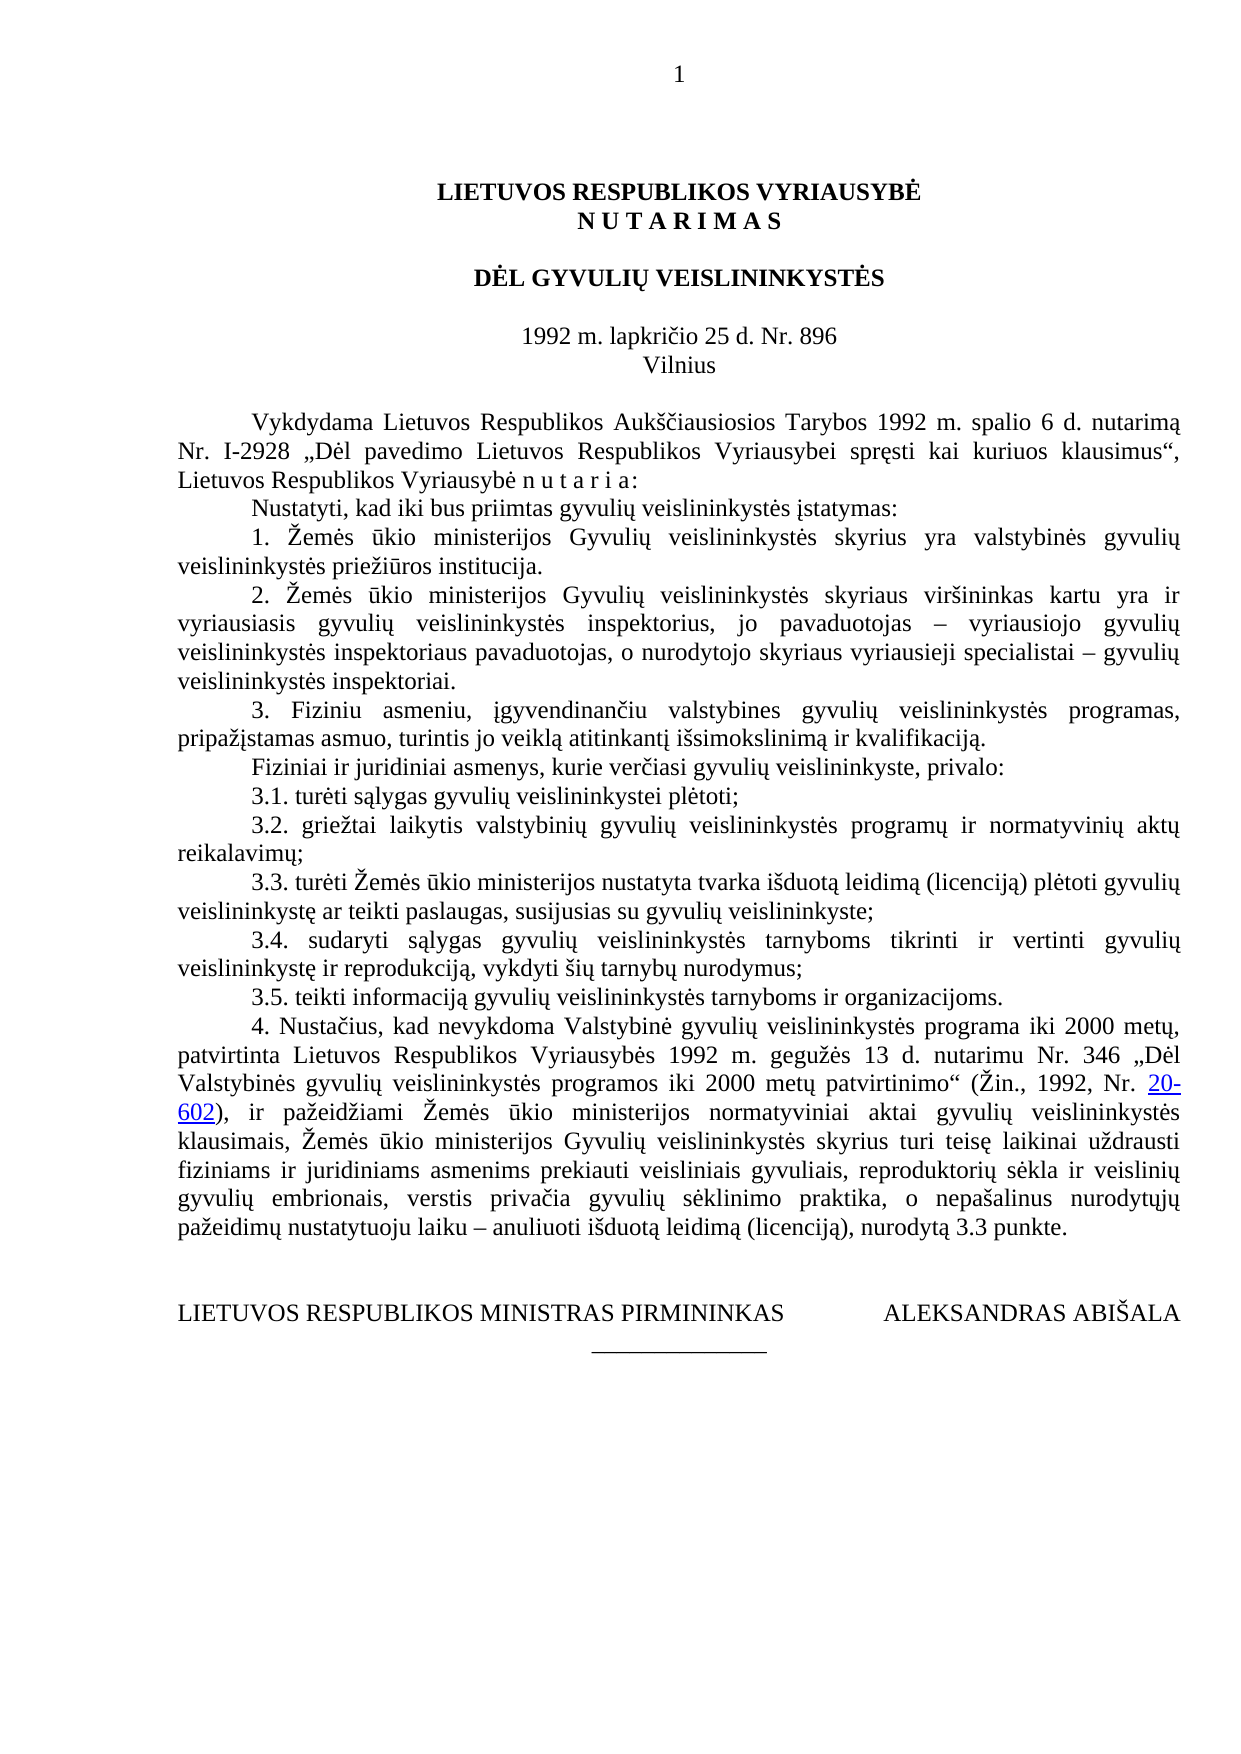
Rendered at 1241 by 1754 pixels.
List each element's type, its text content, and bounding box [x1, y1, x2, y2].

text Vilnius [177, 350, 1181, 378]
text Fiziniai ir juridiniai asmenys, kurie verčiasi gyvulių veislininkyste, privalo: [177, 752, 1181, 781]
text 3.1. turėti sąlygas gyvulių veislininkystei plėtoti; [177, 781, 1181, 810]
text DĖL GYVULIŲ VEISLININKYSTĖS [177, 263, 1181, 292]
text Nustatyti, kad iki bus priimtas gyvulių veislininkystės įstatymas: [177, 493, 1181, 522]
text Vykdydama Lietuvos Respublikos Aukščiausiosios Tarybos 1992 m. spalio 6 d. nutarimą Nr. I-2928 „Dėl pavedimo Lietuvos Respublikos Vyriausybei spręsti kai kuriuos klausimus“, Lietuvos Respublikos Vyriausybė nutaria: [177, 407, 1181, 493]
text 3.5. teikti informaciją gyvulių veislininkystės tarnyboms ir organizacijoms. [177, 982, 1181, 1011]
text 1992 m. lapkričio 25 d. Nr. 896 [177, 321, 1181, 350]
text ______________ [177, 1327, 1181, 1356]
text 2. Žemės ūkio ministerijos Gyvulių veislininkystės skyriaus viršininkas kartu yra ir vyriausiasis gyvulių veislininkystės inspektorius, jo pavaduotojas – vyriausiojo gyvulių veislininkystės inspektoriaus pavaduotojas, o nurodytojo skyriaus vyriausieji specialistai – gyvulių veislininkystės inspektoriai. [177, 580, 1181, 695]
text LIETUVOS RESPUBLIKOS VYRIAUSYBĖ [177, 177, 1181, 206]
text 1. Žemės ūkio ministerijos Gyvulių veislininkystės skyrius yra valstybinės gyvulių veislininkystės priežiūros institucija. [177, 522, 1181, 580]
text 3. Fiziniu asmeniu, įgyvendinančiu valstybines gyvulių veislininkystės programas, pripažįstamas asmuo, turintis jo veiklą atitinkantį išsimokslinimą ir kvalifikaciją. [177, 695, 1181, 752]
text N U T A R I M A S [177, 206, 1181, 235]
text 3.3. turėti Žemės ūkio ministerijos nustatyta tvarka išduotą leidimą (licenciją) plėtoti gyvulių veislininkystę ar teikti paslaugas, susijusias su gyvulių veislininkyste; [177, 867, 1181, 925]
text 3.2. griežtai laikytis valstybinių gyvulių veislininkystės programų ir normatyvinių aktų reikalavimų; [177, 810, 1181, 867]
text 3.4. sudaryti sąlygas gyvulių veislininkystės tarnyboms tikrinti ir vertinti gyvulių veislininkystę ir reprodukciją, vykdyti šių tarnybų nurodymus; [177, 925, 1181, 982]
text LIETUVOS RESPUBLIKOS MINISTRAS PIRMININKAS ALEKSANDRAS ABIŠALA [177, 1298, 1181, 1327]
text 4. Nustačius, kad nevykdoma Valstybinė gyvulių veislininkystės programa iki 2000 metų, patvirtinta Lietuvos Respublikos Vyriausybės 1992 m. gegužės 13 d. nutarimu Nr. 346 „Dėl Valstybinės gyvulių veislininkystės programos iki 2000 metų patvirtinimo“ (Žin., 1992, Nr. 20-602), ir pažeidžiami Žemės ūkio ministerijos normatyviniai aktai gyvulių veislininkystės klausimais, Žemės ūkio ministerijos Gyvulių veislininkystės skyrius turi teisę laikinai uždrausti fiziniams ir juridiniams asmenims prekiauti veisliniais gyvuliais, reproduktorių sėkla ir veislinių gyvulių embrionais, verstis privačia gyvulių sėklinimo praktika, o nepašalinus nurodytųjų pažeidimų nustatytuoju laiku – anuliuoti išduotą leidimą (licenciją), nurodytą 3.3 punkte. [177, 1011, 1181, 1241]
